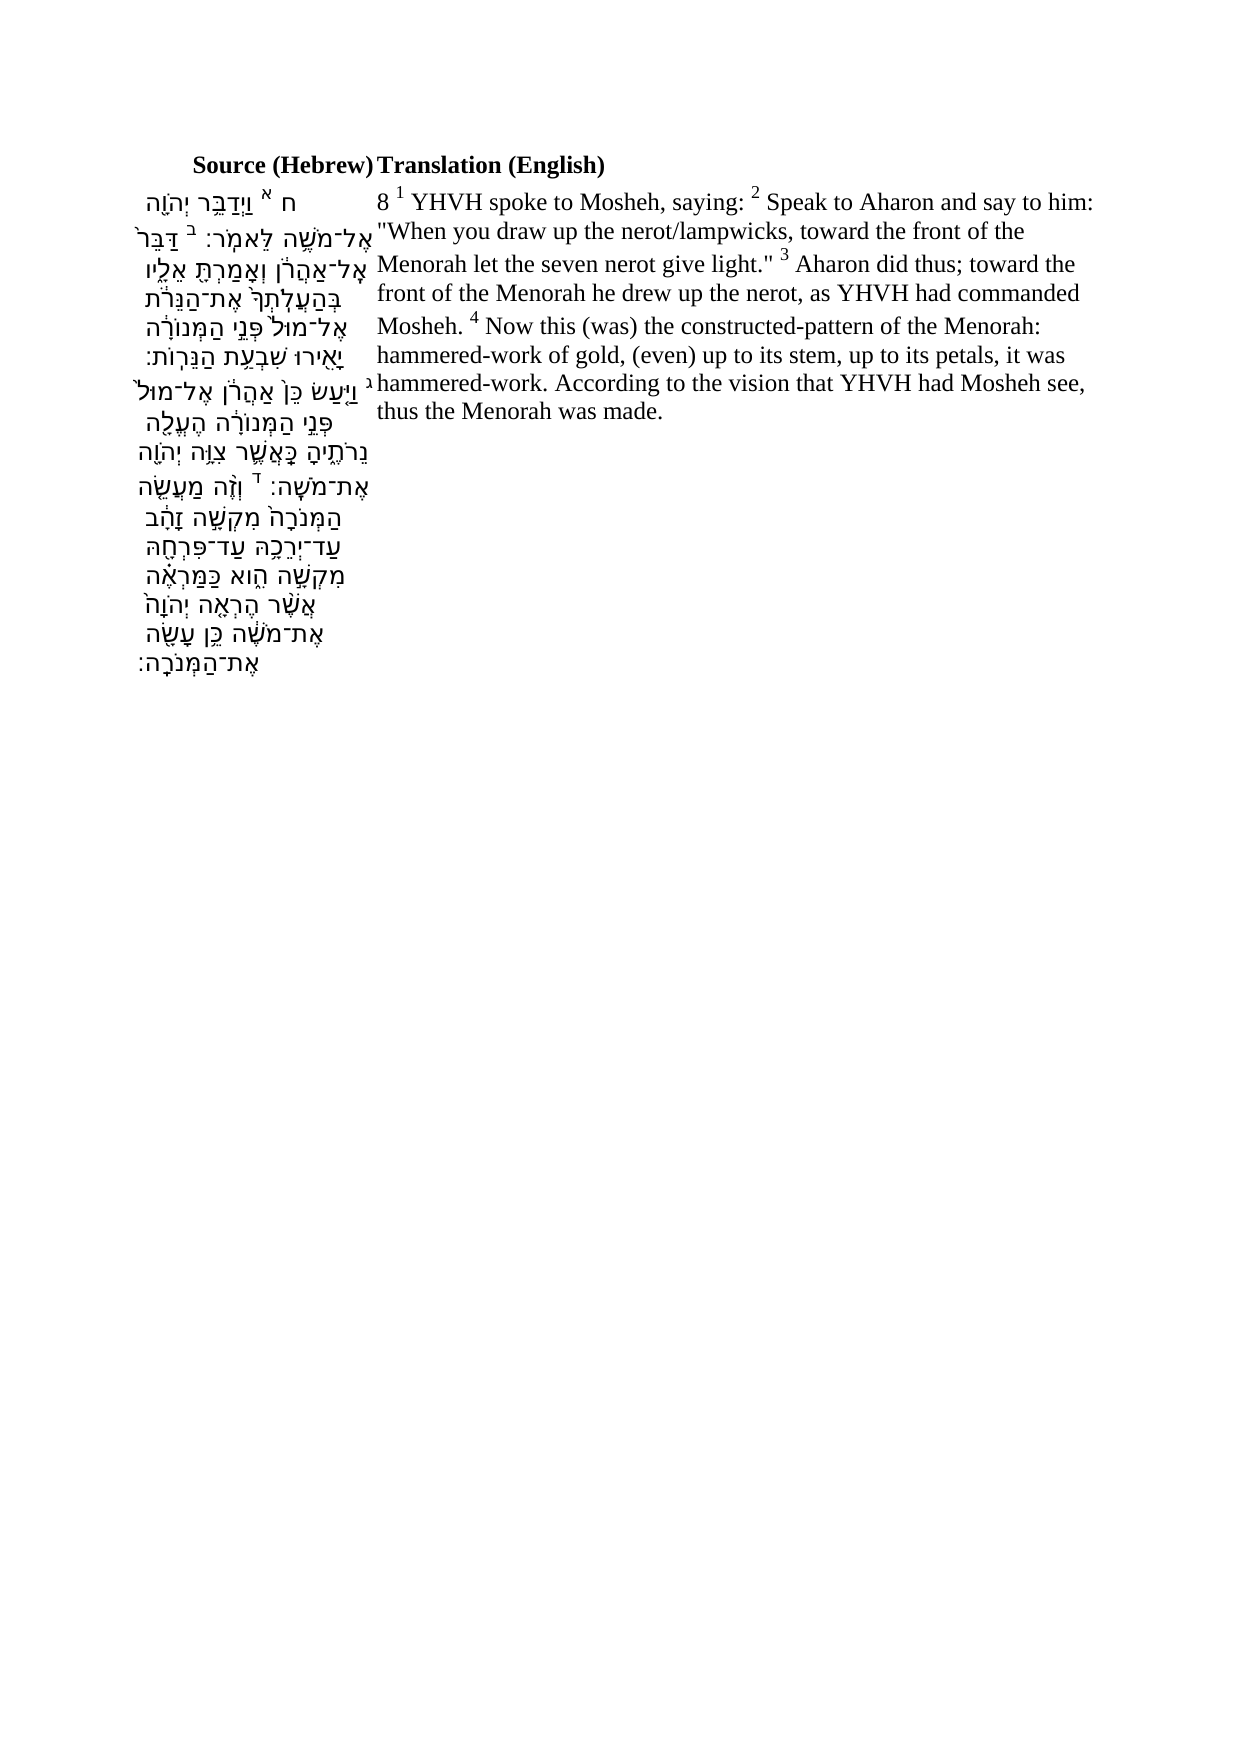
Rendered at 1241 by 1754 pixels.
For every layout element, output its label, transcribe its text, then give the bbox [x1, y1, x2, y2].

table_cell ח א וַיְדַבֵּ֥ר יְהֹוָ֖ה אֶל־מֹשֶׁ֥ה לֵּאמֹֽר׃ ב דַּבֵּר֙ אֶֽל־אַהֲרֹ֔ן וְאָמַרְתָּ֖ אֵלָ֑יו בְּהַעֲלֹֽתְךָ֙ אֶת־הַנֵּרֹ֔ת אֶל־מוּל֙ פְּנֵ֣י הַמְּנוֹרָ֔ה יָאִ֖ירוּ שִׁבְעַ֥ת הַנֵּרֽוֹת׃ ג וַיַּ֤עַשׂ כֵּן֙ אַהֲרֹ֔ן אֶל־מוּל֙ פְּנֵ֣י הַמְּנוֹרָ֔ה הֶעֱלָ֖ה נֵרֹתֶ֑יהָ כַּֽאֲשֶׁ֛ר צִוָּ֥ה יְהֹוָ֖ה אֶת־מֹשֶֽׁה׃ ד וְזֶ֨ה מַעֲשֵׂ֤ה הַמְּנֹרָה֙ מִקְשָׁ֣ה זָהָ֔ב עַד־יְרֵכָ֥הּ עַד־פִּרְחָ֖הּ מִקְשָׁ֣ה הִ֑וא כַּמַּרְאֶ֗ה אֲשֶׁ֨ר הֶרְאָ֤ה יְהֹוָה֙ אֶת־מֹשֶׁ֔ה כֵּ֥ן עָשָׂ֖ה אֶת־הַמְּנֹרָֽה׃ [135, 181, 375, 679]
table_header Source (Hebrew) [135, 150, 375, 181]
table_header Translation (English) [375, 150, 1105, 181]
table_cell 8 1 YHVH spoke to Mosheh, saying: 2 Speak to Aharon and say to him: "When you draw up the nerot/lampwicks, toward the front of the Menorah let the seven nerot give light." 3 Aharon did thus; toward the front of the Menorah he drew up the nerot, as YHVH had commanded Mosheh. 4 Now this (was) the constructed-pattern of the Menorah: hammered-work of gold, (even) up to its stem, up to its petals, it was hammered-work. According to the vision that YHVH had Mosheh see, thus the Menorah was made. [375, 181, 1105, 679]
